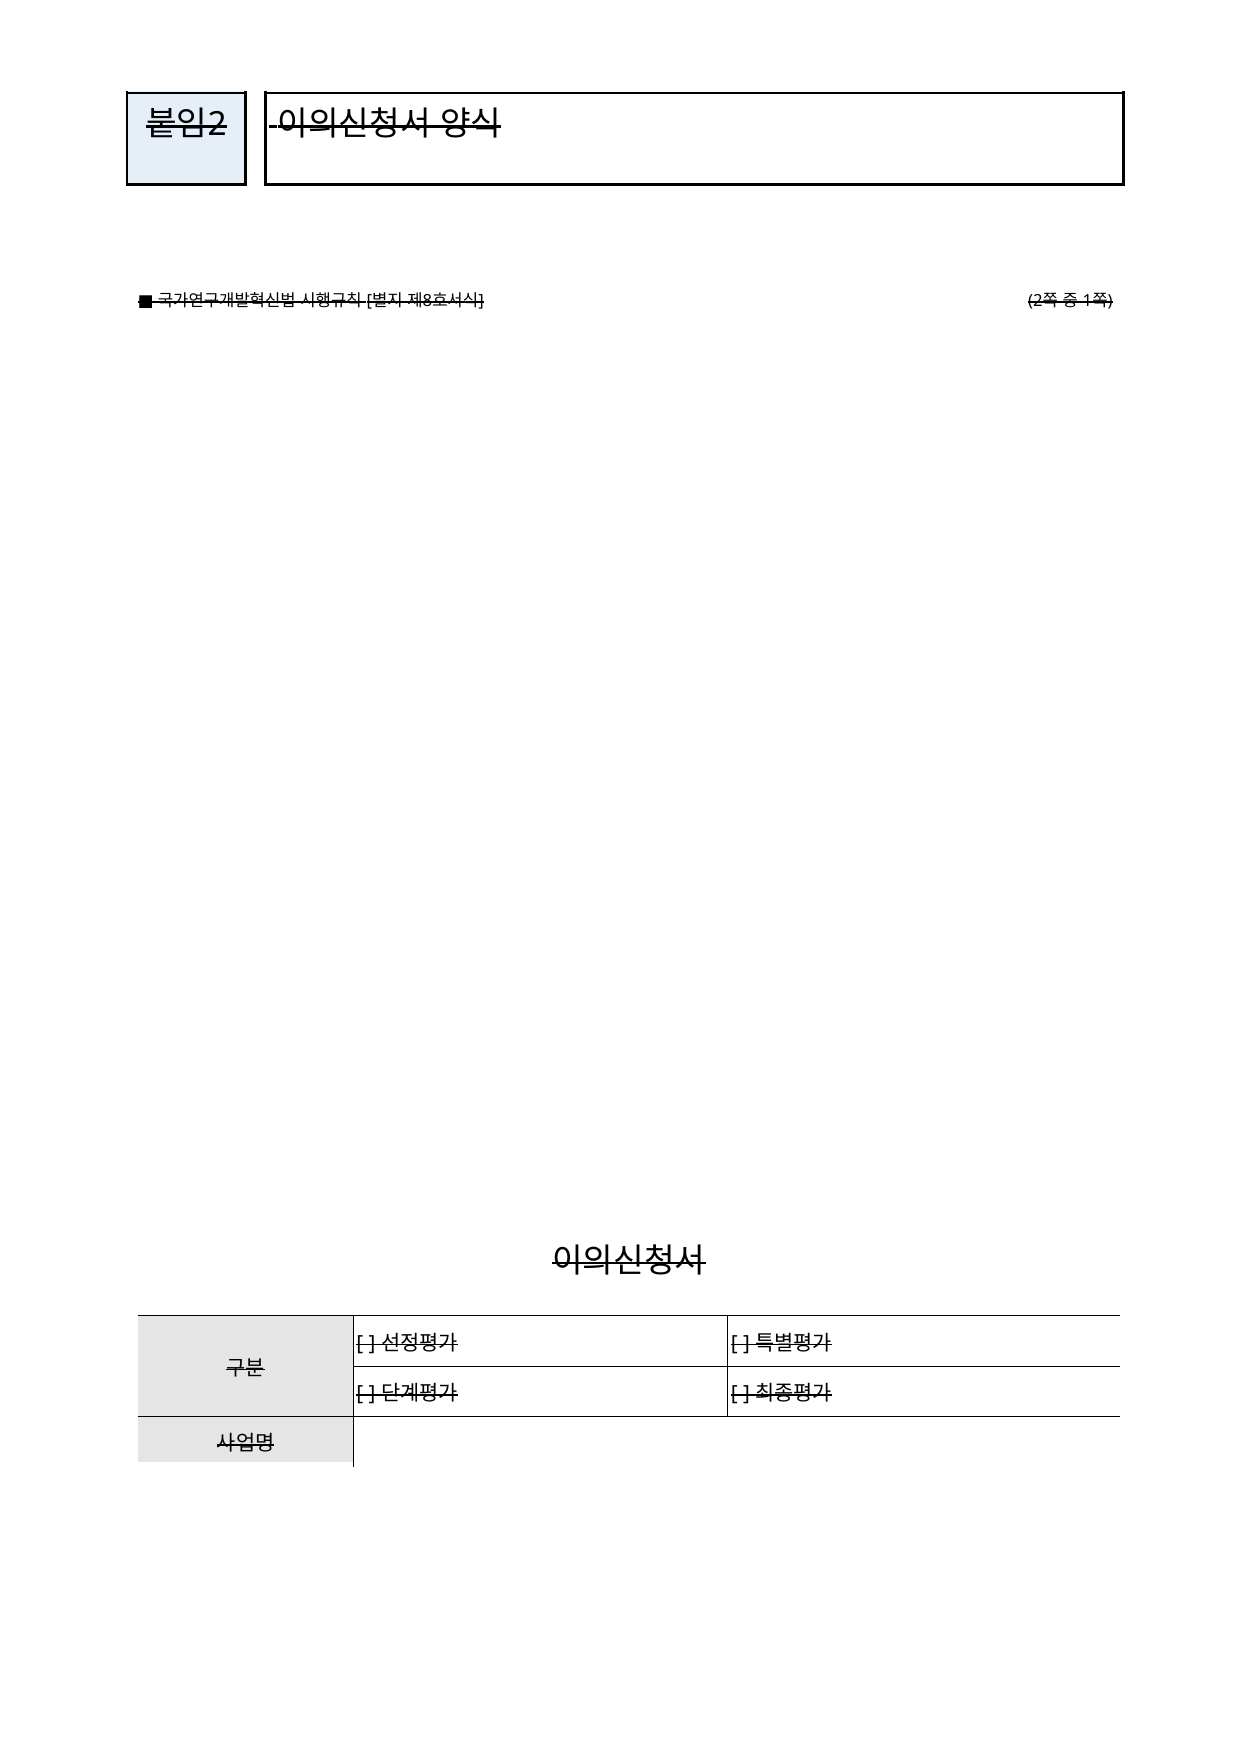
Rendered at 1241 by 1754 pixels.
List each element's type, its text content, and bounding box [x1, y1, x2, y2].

table_header 이의신청서 양식 [267, 94, 1122, 183]
table_cell [ ] 특별평가 [728, 1316, 1120, 1366]
table_header ■ 국가연구개발혁신법 시행규칙 [별지 제8호서식] [135, 284, 625, 291]
table_cell [ ] 최종평가 [728, 1367, 1120, 1416]
table_header [247, 91, 264, 183]
table_header [124, 255, 1122, 1465]
table_cell [354, 1417, 1120, 1462]
table_cell [ ] 단계평가 [354, 1367, 727, 1416]
table_header (2쪽 중 1쪽) [625, 284, 1115, 291]
table_header 이의신청서 [138, 1231, 1120, 1315]
table_cell [ ] 선정평가 [354, 1316, 727, 1366]
table_cell 사업명 [138, 1417, 353, 1462]
table_header 붙임2 [128, 94, 244, 183]
table_cell 구분 [138, 1316, 353, 1416]
